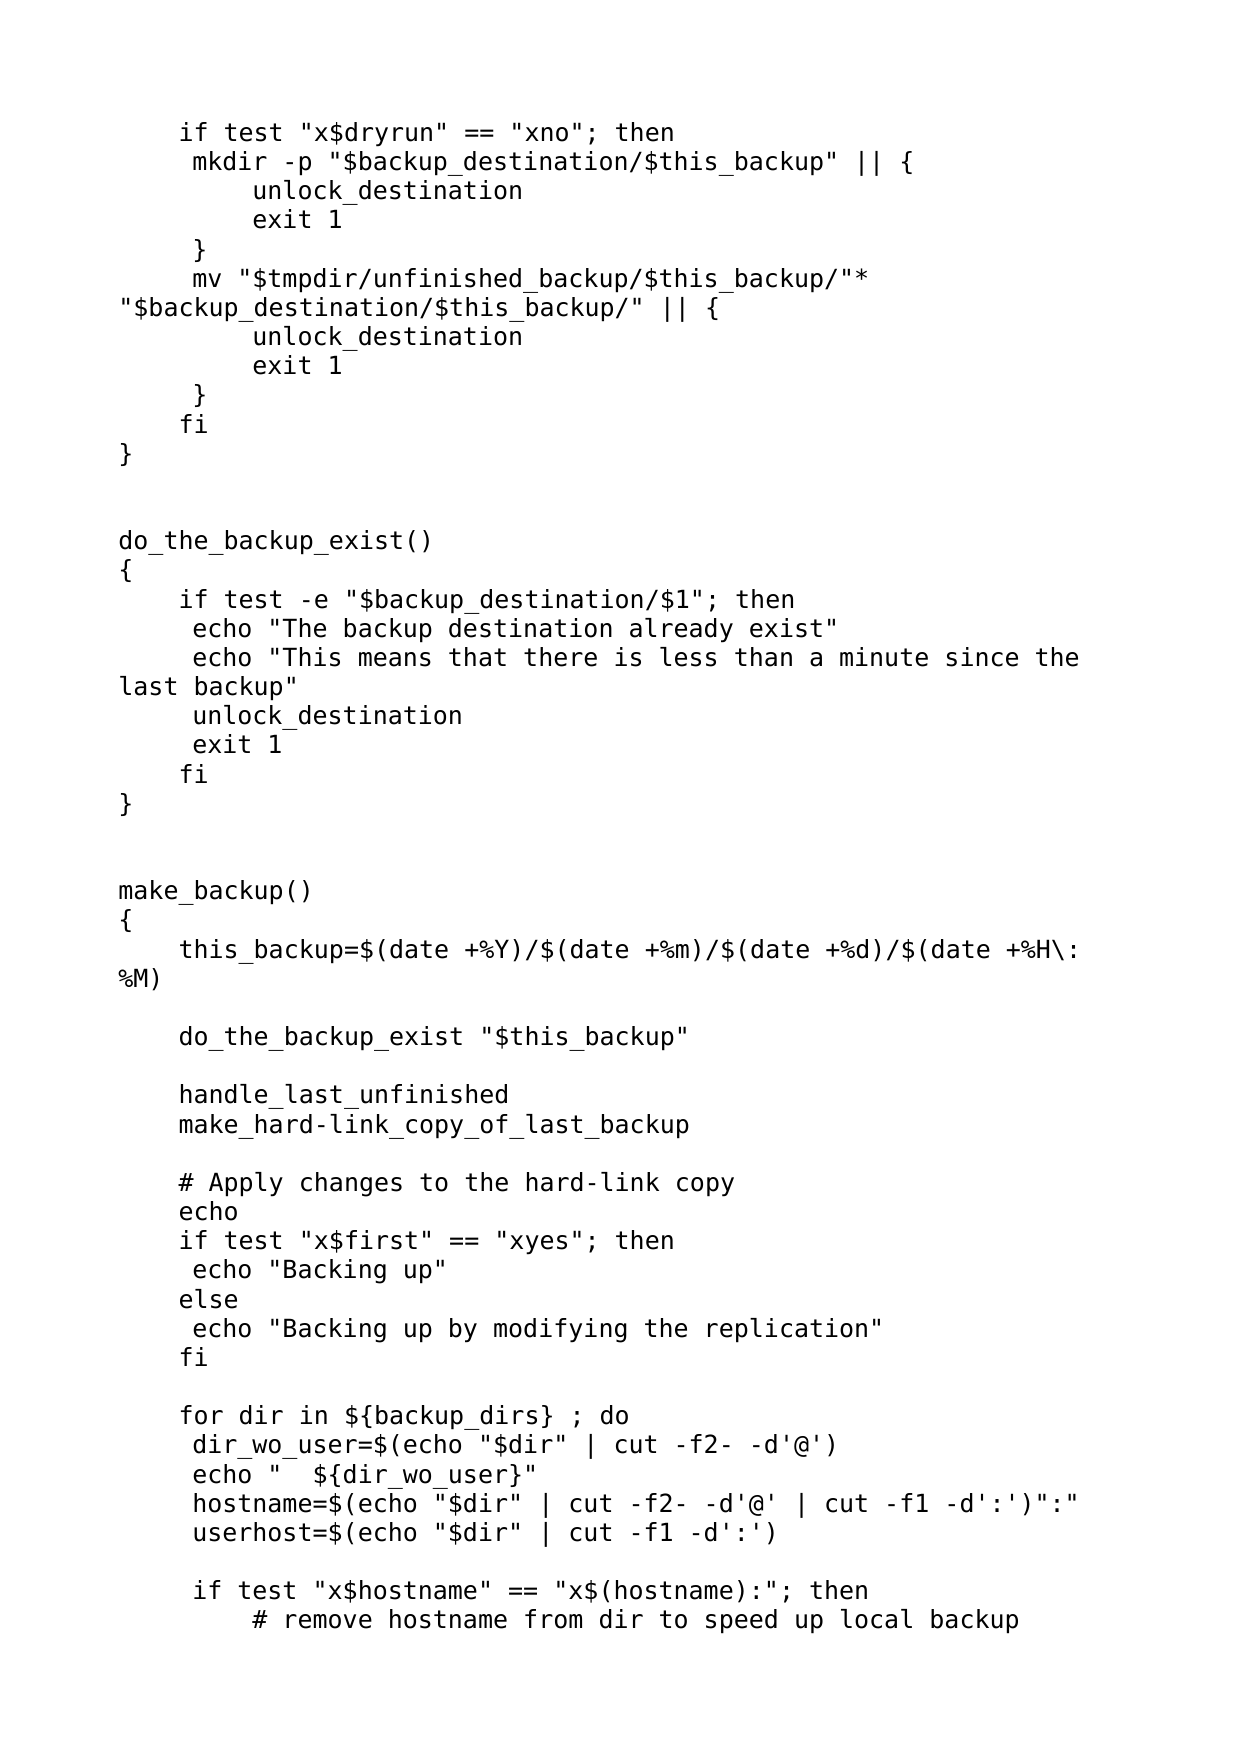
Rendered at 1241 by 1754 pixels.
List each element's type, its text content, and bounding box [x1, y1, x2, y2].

text if test "x$dryrun" == "xno"; then mkdir -p "$backup_destination/$this_backup" || { unlock_destination exit 1 } mv "$tmpdir/unfinished_backup/$this_backup/"* "$backup_destination/$this_backup/" || { unlock_destination exit 1 } fi } do_the_backup_exist() { if test -e "$backup_destination/$1"; then echo "The backup destination already exist" echo "This means that there is less than a minute since the last backup" unlock_destination exit 1 fi } make_backup() { this_backup=$(date +%Y)/$(date +%m)/$(date +%d)/$(date +%H\:%M) do_the_backup_exist "$this_backup" handle_last_unfinished make_hard-link_copy_of_last_backup # Apply changes to the hard-link copy echo if test "x$first" == "xyes"; then echo "Backing up" else echo "Backing up by modifying the replication" fi for dir in ${backup_dirs} ; do dir_wo_user=$(echo "$dir" | cut -f2- -d'@') echo " ${dir_wo_user}" hostname=$(echo "$dir" | cut -f2- -d'@' | cut -f1 -d':')":" userhost=$(echo "$dir" | cut -f1 -d':') if test "x$hostname" == "x$(hostname):"; then # remove hostname from dir to speed up local backup [118, 118, 1122, 1635]
